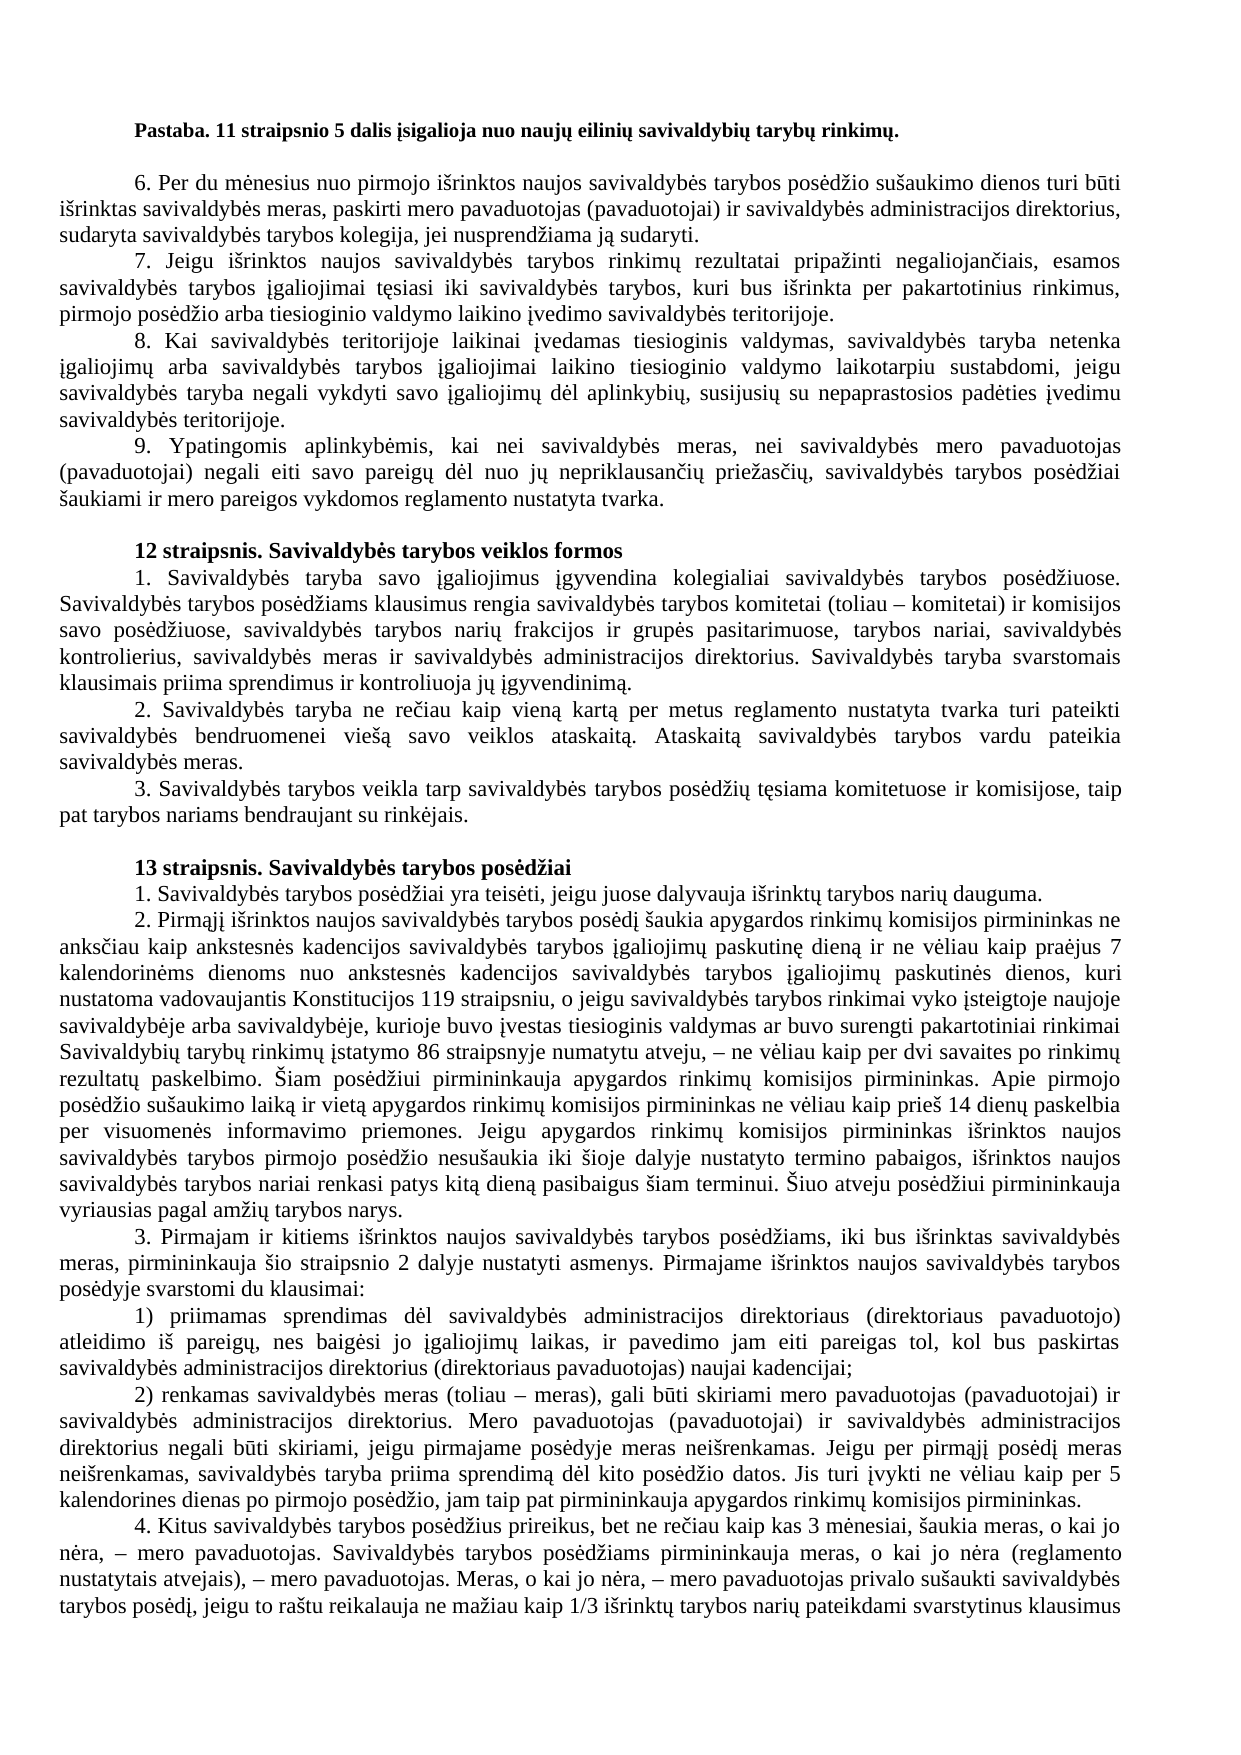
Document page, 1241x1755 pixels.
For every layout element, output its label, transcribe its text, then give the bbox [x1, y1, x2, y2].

text 12 straipsnis. Savivaldybės tarybos veiklos formos [59, 537, 1122, 564]
text 1. Savivaldybės taryba savo įgaliojimus įgyvendina kolegialiai savivaldybės tarybos posėdžiuose. Savivaldybės tarybos posėdžiams klausimus rengia savivaldybės tarybos komitetai (toliau – komitetai) ir komisijos savo posėdžiuose, savivaldybės tarybos narių frakcijos ir grupės pasitarimuose, tarybos nariai, savivaldybės kontrolierius, savivaldybės meras ir savivaldybės administracijos direktorius. Savivaldybės taryba svarstomais klausimais priima sprendimus ir kontroliuoja jų įgyvendinimą. [59, 564, 1122, 696]
text 2. Savivaldybės taryba ne rečiau kaip vieną kartą per metus reglamento nustatyta tvarka turi pateikti savivaldybės bendruomenei viešą savo veiklos ataskaitą. Ataskaitą savivaldybės tarybos vardu pateikia savivaldybės meras. [59, 696, 1122, 775]
text 1) priimamas sprendimas dėl savivaldybės administracijos direktoriaus (direktoriaus pavaduotojo) atleidimo iš pareigų, nes baigėsi jo įgaliojimų laikas, ir pavedimo jam eiti pareigas tol, kol bus paskirtas savivaldybės administracijos direktorius (direktoriaus pavaduotojas) naujai kadencijai; [59, 1302, 1122, 1381]
text 1. Savivaldybės tarybos posėdžiai yra teisėti, jeigu juose dalyvauja išrinktų tarybos narių dauguma. [59, 880, 1122, 906]
text 7. Jeigu išrinktos naujos savivaldybės tarybos rinkimų rezultatai pripažinti negaliojančiais, esamos savivaldybės tarybos įgaliojimai tęsiasi iki savivaldybės tarybos, kuri bus išrinkta per pakartotinius rinkimus, pirmojo posėdžio arba tiesioginio valdymo laikino įvedimo savivaldybės teritorijoje. [59, 248, 1122, 327]
text 3. Savivaldybės tarybos veikla tarp savivaldybės tarybos posėdžių tęsiama komitetuose ir komisijose, taip pat tarybos nariams bendraujant su rinkėjais. [59, 775, 1122, 827]
text Pastaba. 11 straipsnio 5 dalis įsigalioja nuo naujų eilinių savivaldybių tarybų rinkimų. [59, 118, 1122, 142]
text 13 straipsnis. Savivaldybės tarybos posėdžiai [59, 854, 1122, 880]
text 2) renkamas savivaldybės meras (toliau – meras), gali būti skiriami mero pavaduotojas (pavaduotojai) ir savivaldybės administracijos direktorius. Mero pavaduotojas (pavaduotojai) ir savivaldybės administracijos direktorius negali būti skiriami, jeigu pirmajame posėdyje meras neišrenkamas. Jeigu per pirmąjį posėdį meras neišrenkamas, savivaldybės taryba priima sprendimą dėl kito posėdžio datos. Jis turi įvykti ne vėliau kaip per 5 kalendorines dienas po pirmojo posėdžio, jam taip pat pirmininkauja apygardos rinkimų komisijos pirmininkas. [59, 1381, 1122, 1513]
text 4. Kitus savivaldybės tarybos posėdžius prireikus, bet ne rečiau kaip kas 3 mėnesiai, šaukia meras, o kai jo nėra, – mero pavaduotojas. Savivaldybės tarybos posėdžiams pirmininkauja meras, o kai jo nėra (reglamento nustatytais atvejais), – mero pavaduotojas. Meras, o kai jo nėra, – mero pavaduotojas privalo sušaukti savivaldybės tarybos posėdį, jeigu to raštu reikalauja ne mažiau kaip 1/3 išrinktų tarybos narių pateikdami svarstytinus klausimus [59, 1513, 1122, 1618]
text 8. Kai savivaldybės teritorijoje laikinai įvedamas tiesioginis valdymas, savivaldybės taryba netenka įgaliojimų arba savivaldybės tarybos įgaliojimai laikino tiesioginio valdymo laikotarpiu sustabdomi, jeigu savivaldybės taryba negali vykdyti savo įgaliojimų dėl aplinkybių, susijusių su nepaprastosios padėties įvedimu savivaldybės teritorijoje. [59, 327, 1122, 432]
text 2. Pirmąjį išrinktos naujos savivaldybės tarybos posėdį šaukia apygardos rinkimų komisijos pirmininkas ne anksčiau kaip ankstesnės kadencijos savivaldybės tarybos įgaliojimų paskutinę dieną ir ne vėliau kaip praėjus 7 kalendorinėms dienoms nuo ankstesnės kadencijos savivaldybės tarybos įgaliojimų paskutinės dienos, kuri nustatoma vadovaujantis Konstitucijos 119 straipsniu, o jeigu savivaldybės tarybos rinkimai vyko įsteigtoje naujoje savivaldybėje arba savivaldybėje, kurioje buvo įvestas tiesioginis valdymas ar buvo surengti pakartotiniai rinkimai Savivaldybių tarybų rinkimų įstatymo 86 straipsnyje numatytu atveju, – ne vėliau kaip per dvi savaites po rinkimų rezultatų paskelbimo. Šiam posėdžiui pirmininkauja apygardos rinkimų komisijos pirmininkas. Apie pirmojo posėdžio sušaukimo laiką ir vietą apygardos rinkimų komisijos pirmininkas ne vėliau kaip prieš 14 dienų paskelbia per visuomenės informavimo priemones. Jeigu apygardos rinkimų komisijos pirmininkas išrinktos naujos savivaldybės tarybos pirmojo posėdžio nesušaukia iki šioje dalyje nustatyto termino pabaigos, išrinktos naujos savivaldybės tarybos nariai renkasi patys kitą dieną pasibaigus šiam terminui. Šiuo atveju posėdžiui pirmininkauja vyriausias pagal amžių tarybos narys. [59, 906, 1122, 1223]
text 6. Per du mėnesius nuo pirmojo išrinktos naujos savivaldybės tarybos posėdžio sušaukimo dienos turi būti išrinktas savivaldybės meras, paskirti mero pavaduotojas (pavaduotojai) ir savivaldybės administracijos direktorius, sudaryta savivaldybės tarybos kolegija, jei nusprendžiama ją sudaryti. [59, 168, 1122, 248]
text 3. Pirmajam ir kitiems išrinktos naujos savivaldybės tarybos posėdžiams, iki bus išrinktas savivaldybės meras, pirmininkauja šio straipsnio 2 dalyje nustatyti asmenys. Pirmajame išrinktos naujos savivaldybės tarybos posėdyje svarstomi du klausimai: [59, 1223, 1122, 1302]
text 9. Ypatingomis aplinkybėmis, kai nei savivaldybės meras, nei savivaldybės mero pavaduotojas (pavaduotojai) negali eiti savo pareigų dėl nuo jų nepriklausančių priežasčių, savivaldybės tarybos posėdžiai šaukiami ir mero pareigos vykdomos reglamento nustatyta tvarka. [59, 432, 1122, 511]
